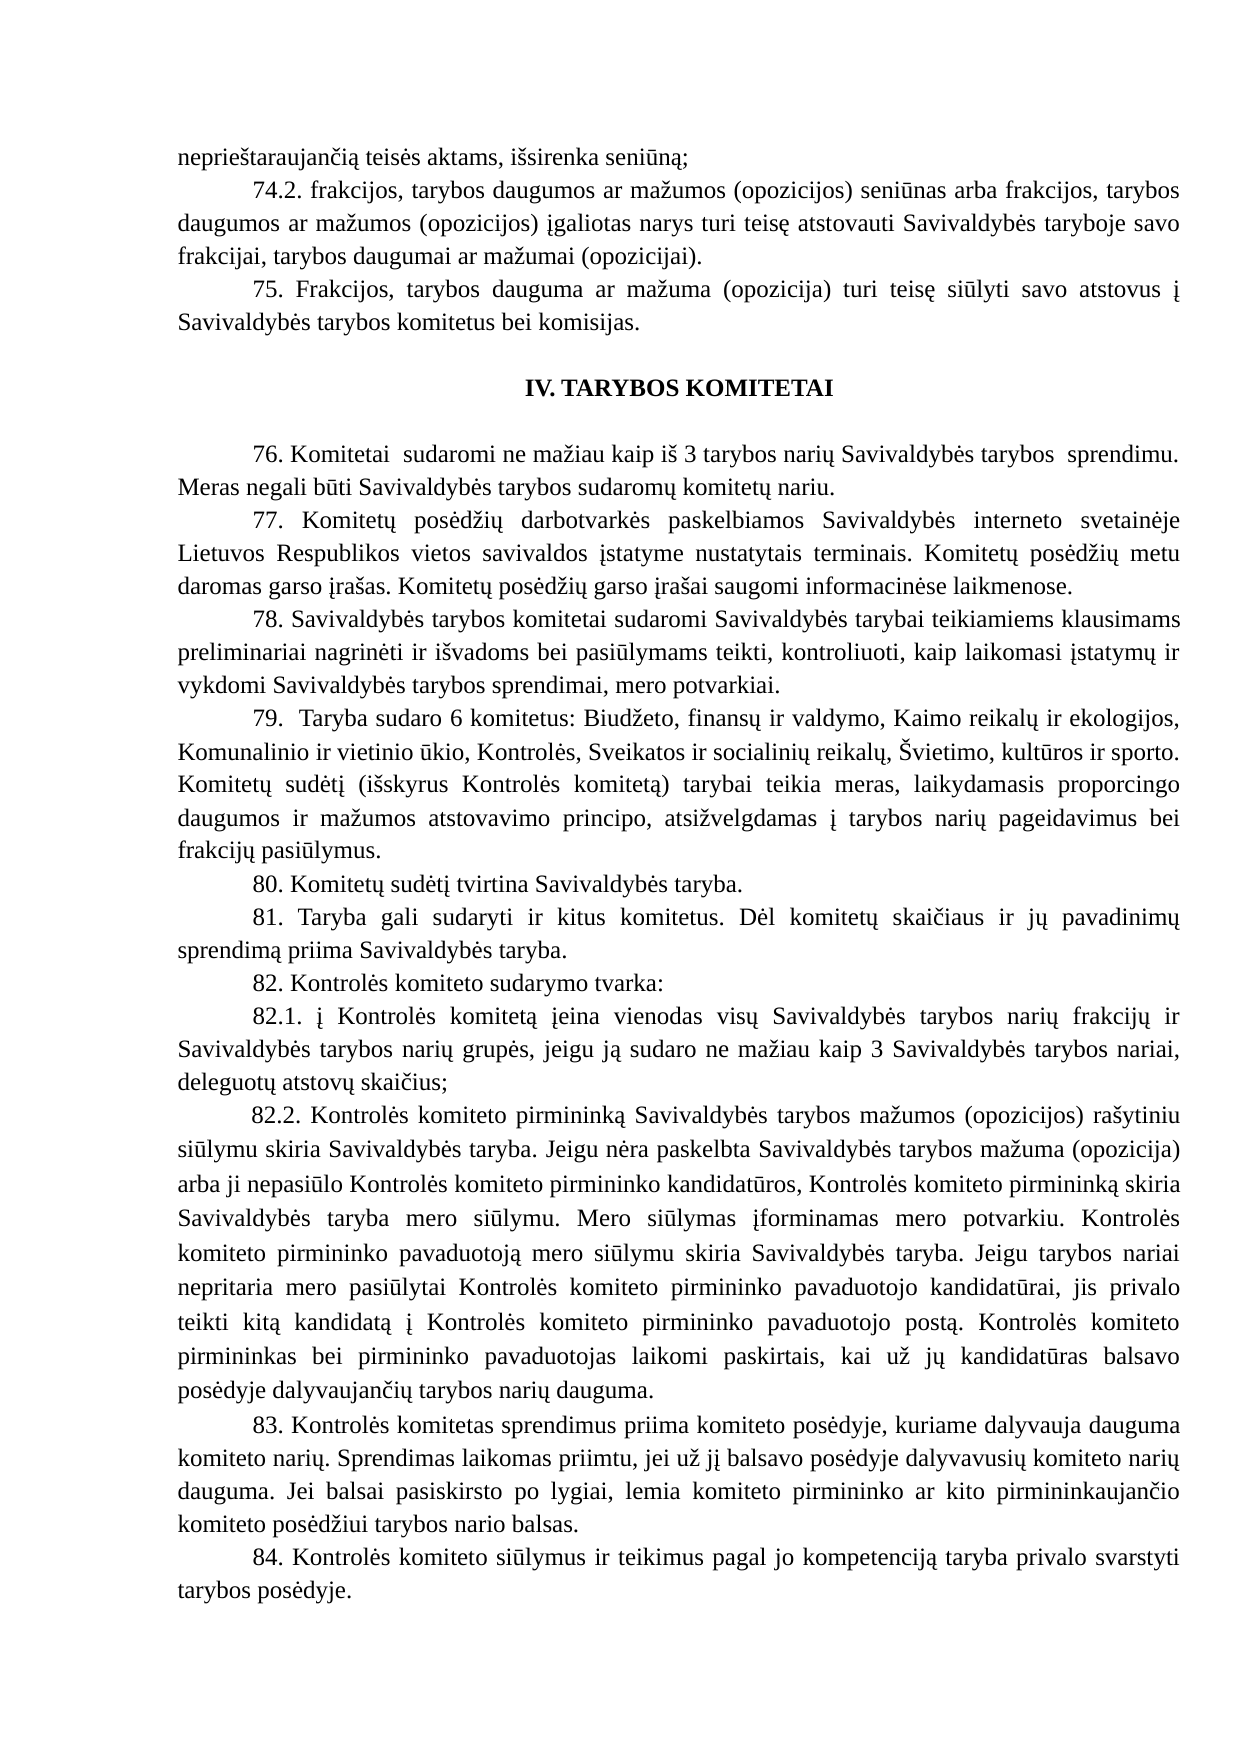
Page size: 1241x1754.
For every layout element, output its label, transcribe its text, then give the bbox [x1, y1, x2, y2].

text 77. Komitetų posėdžių darbotvarkės paskelbiamos Savivaldybės interneto svetainėje Lietuvos Respublikos vietos savivaldos įstatyme nustatytais terminais. Komitetų posėdžių metu daromas garso įrašas. Komitetų posėdžių garso įrašai saugomi informacinėse laikmenose. [177, 505, 1181, 600]
text 78. Savivaldybės tarybos komitetai sudaromi Savivaldybės tarybai teikiamiems klausimams preliminariai nagrinėti ir išvadoms bei pasiūlymams teikti, kontroliuoti, kaip laikomasi įstatymų ir vykdomi Savivaldybės tarybos sprendimai, mero potvarkiai. [177, 604, 1181, 699]
text 75. Frakcijos, tarybos dauguma ar mažuma (opozicija) turi teisę siūlyti savo atstovus į Savivaldybės tarybos komitetus bei komisijas. [177, 274, 1181, 336]
text 79. Taryba sudaro 6 komitetus: Biudžeto, finansų ir valdymo, Kaimo reikalų ir ekologijos, Komunalinio ir vietinio ūkio, Kontrolės, Sveikatos ir socialinių reikalų, Švietimo, kultūros ir sporto. Komitetų sudėtį (išskyrus Kontrolės komitetą) tarybai teikia meras, laikydamasis proporcingo daugumos ir mažumos atstovavimo principo, atsižvelgdamas į tarybos narių pageidavimus bei frakcijų pasiūlymus. [177, 703, 1181, 864]
text 80. Komitetų sudėtį tvirtina Savivaldybės taryba. [177, 869, 1181, 897]
text 82.2. Kontrolės komiteto pirmininką Savivaldybės tarybos mažumos (opozicijos) rašytiniu siūlymu skiria Savivaldybės taryba. Jeigu nėra paskelbta Savivaldybės tarybos mažuma (opozicija) arba ji nepasiūlo Kontrolės komiteto pirmininko kandidatūros, Kontrolės komiteto pirmininką skiria Savivaldybės taryba mero siūlymu. Mero siūlymas įforminamas mero potvarkiu. Kontrolės komiteto pirmininko pavaduotoją mero siūlymu skiria Savivaldybės taryba. Jeigu tarybos nariai nepritaria mero pasiūlytai Kontrolės komiteto pirmininko pavaduotojo kandidatūrai, jis privalo teikti kitą kandidatą į Kontrolės komiteto pirmininko pavaduotojo postą. Kontrolės komiteto pirmininkas bei pirmininko pavaduotojas laikomi paskirtais, kai už jų kandidatūras balsavo posėdyje dalyvaujančių tarybos narių dauguma. [177, 1100, 1181, 1404]
text 82.1. į Kontrolės komitetą įeina vienodas visų Savivaldybės tarybos narių frakcijų ir Savivaldybės tarybos narių grupės, jeigu ją sudaro ne mažiau kaip 3 Savivaldybės tarybos nariai, deleguotų atstovų skaičius; [177, 1001, 1181, 1096]
text neprieštaraujančią teisės aktams, išsirenka seniūną; [177, 142, 1181, 171]
text 83. Kontrolės komitetas sprendimus priima komiteto posėdyje, kuriame dalyvauja dauguma komiteto narių. Sprendimas laikomas priimtu, jei už jį balsavo posėdyje dalyvavusių komiteto narių dauguma. Jei balsai pasiskirsto po lygiai, lemia komiteto pirmininko ar kito pirmininkaujančio komiteto posėdžiui tarybos nario balsas. [177, 1410, 1181, 1538]
text 84. Kontrolės komiteto siūlymus ir teikimus pagal jo kompetenciją taryba privalo svarstyti tarybos posėdyje. [177, 1542, 1181, 1604]
text IV. TARYBOS KOMITETAI [177, 373, 1181, 402]
text 74.2. frakcijos, tarybos daugumos ar mažumos (opozicijos) seniūnas arba frakcijos, tarybos daugumos ar mažumos (opozicijos) įgaliotas narys turi teisę atstovauti Savivaldybės taryboje savo frakcijai, tarybos daugumai ar mažumai (opozicijai). [177, 175, 1181, 270]
text 81. Taryba gali sudaryti ir kitus komitetus. Dėl komitetų skaičiaus ir jų pavadinimų sprendimą priima Savivaldybės taryba. [177, 902, 1181, 963]
text 82. Kontrolės komiteto sudarymo tvarka: [177, 968, 1181, 996]
text 76. Komitetai sudaromi ne mažiau kaip iš 3 tarybos narių Savivaldybės tarybos sprendimu. Meras negali būti Savivaldybės tarybos sudaromų komitetų nariu. [177, 439, 1181, 501]
